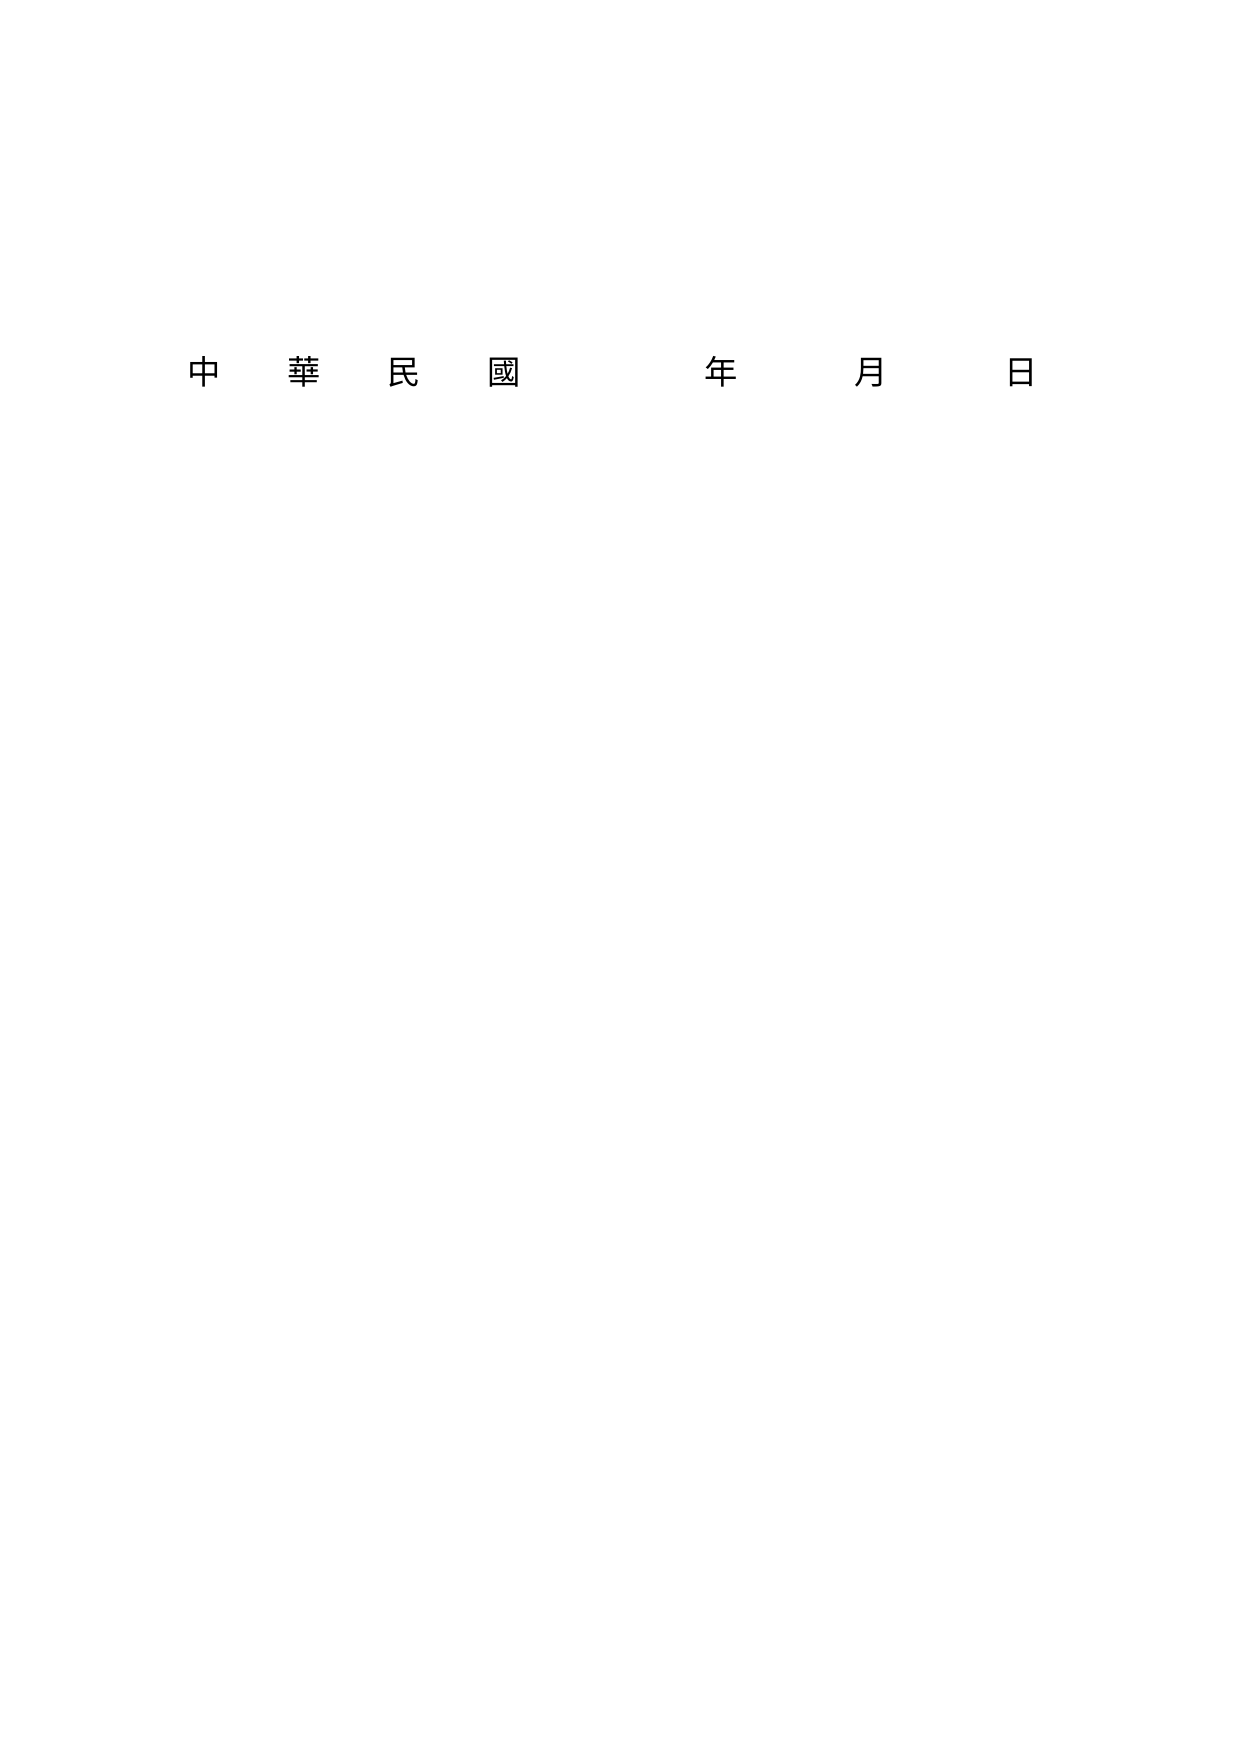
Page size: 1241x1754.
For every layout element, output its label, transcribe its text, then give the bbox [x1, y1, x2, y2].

text 中 華 民 國 年 月 日 [187, 328, 1053, 391]
